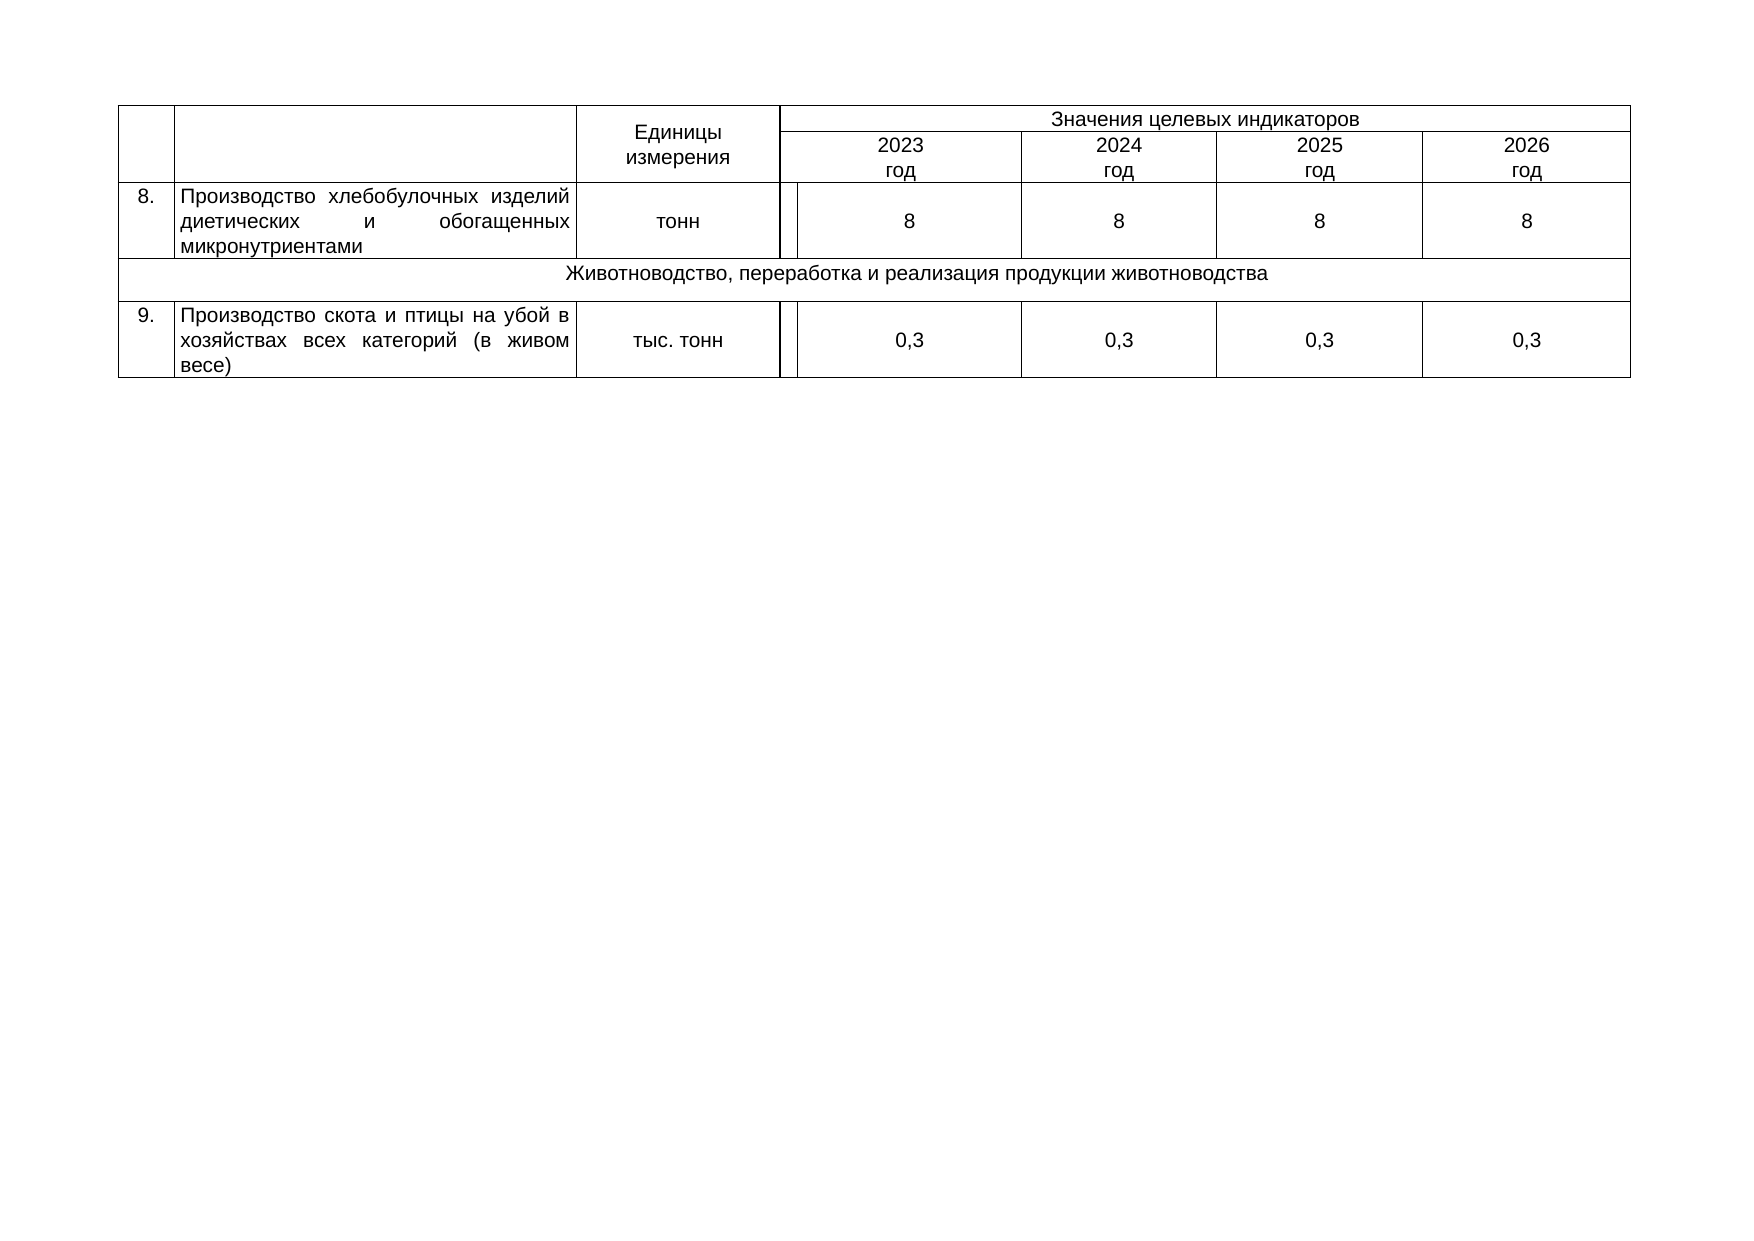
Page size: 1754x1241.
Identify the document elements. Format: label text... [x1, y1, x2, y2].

table_cell тонн [577, 183, 779, 258]
table_cell [781, 302, 797, 377]
table_cell Производство скота и птицы на убой в хозяйствах всех категорий (в живом весе) [175, 302, 576, 377]
table_cell 0,3 [1022, 302, 1216, 377]
table_header [175, 106, 576, 182]
table_cell [781, 183, 797, 258]
table_cell 9. [119, 302, 174, 377]
table_cell 0,3 [798, 302, 1021, 377]
table_cell 0,3 [1217, 302, 1422, 377]
table_cell 2024 год [1022, 132, 1216, 182]
table_cell 2023 год [781, 132, 1021, 182]
table_cell 8 [1217, 183, 1422, 258]
table_cell 8 [1022, 183, 1216, 258]
table_cell 8 [798, 183, 1021, 258]
table_cell Животноводство, переработка и реализация продукции животноводства [119, 259, 1630, 301]
table_cell 2026 год [1423, 132, 1630, 182]
table_cell 0,3 [1423, 302, 1630, 377]
table_header Значения целевых индикаторов [781, 106, 1630, 131]
table_header Единицы измерения [577, 106, 779, 182]
table_cell 2025 год [1217, 132, 1422, 182]
table_cell 8. [119, 183, 174, 258]
table_cell тыс. тонн [577, 302, 779, 377]
table_cell Производство хлебобулочных изделий диетических и обогащенных микронутриентами [175, 183, 576, 258]
table_cell 8 [1423, 183, 1630, 258]
table_header [119, 106, 174, 182]
